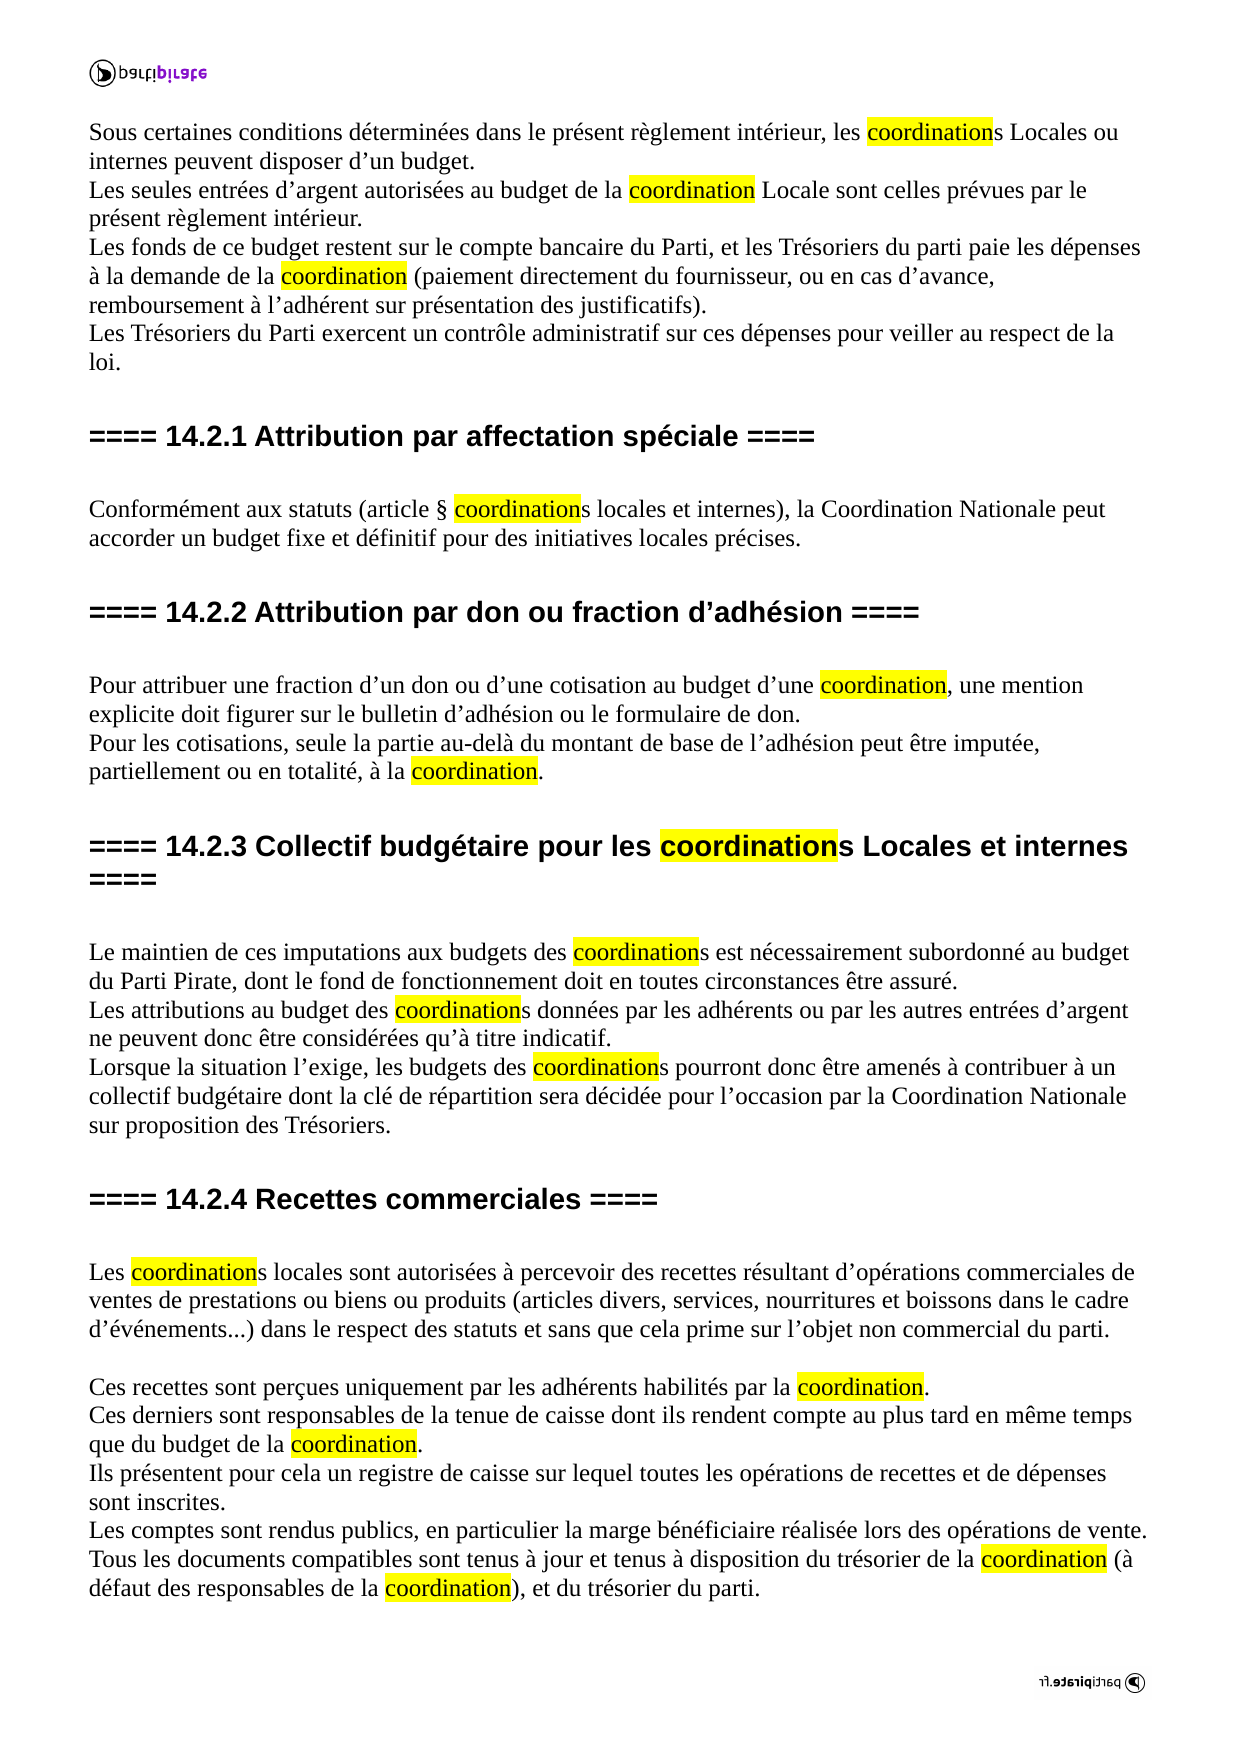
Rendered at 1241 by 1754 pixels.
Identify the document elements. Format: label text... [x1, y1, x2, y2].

text Lorsque la situation l’exige, les budgets des coordinations pourront donc être amenés à contribuer à un collectif budgétaire dont la clé de répartition sera décidée pour l’occasion par la Coordination Nationale sur proposition des Trésoriers. [88, 1052, 1152, 1138]
text Les fonds de ce budget restent sur le compte bancaire du Parti, et les Trésoriers du parti paie les dépenses à la demande de la coordination (paiement directement du fournisseur, ou en cas d’avance, remboursement à l’adhérent sur présentation des justificatifs). [88, 232, 1152, 318]
text Les comptes sont rendus publics, en particulier la marge bénéficiaire réalisée lors des opérations de vente. Tous les documents compatibles sont tenus à jour et tenus à disposition du trésorier de la coordination (à défaut des responsables de la coordination), et du trésorier du parti. [88, 1516, 1152, 1602]
text Sous certaines conditions déterminées dans le présent règlement intérieur, les coordinations Locales ou internes peuvent disposer d’un budget. [88, 117, 1152, 175]
text Conformément aux statuts (article § coordinations locales et internes), la Coordination Nationale peut accorder un budget fixe et définitif pour des initiatives locales précises. [88, 494, 1152, 552]
subtitle ==== 14.2.3 Collectif budgétaire pour les coordinations Locales et internes ==== [88, 828, 1152, 896]
text Pour les cotisations, seule la partie au-delà du montant de base de l’adhésion peut être imputée, partiellement ou en totalité, à la coordination. [88, 728, 1152, 785]
subtitle ==== 14.2.2 Attribution par don ou fraction d’adhésion ==== [88, 595, 1152, 629]
text Ces derniers sont responsables de la tenue de caisse dont ils rendent compte au plus tard en même temps que du budget de la coordination. [88, 1401, 1152, 1458]
text Ces recettes sont perçues uniquement par les adhérents habilités par la coordination. [88, 1372, 1152, 1401]
text Pour attribuer une fraction d’un don ou d’une cotisation au budget d’une coordination, une mention explicite doit figurer sur le bulletin d’adhésion ou le formulaire de don. [88, 670, 1152, 728]
text Ils présentent pour cela un registre de caisse sur lequel toutes les opérations de recettes et de dépenses sont inscrites. [88, 1458, 1152, 1516]
picture [1033, 1666, 1152, 1700]
text Les seules entrées d’argent autorisées au budget de la coordination Locale sont celles prévues par le présent règlement intérieur. [88, 175, 1152, 232]
text Les coordinations locales sont autorisées à percevoir des recettes résultant d’opérations commerciales de ventes de prestations ou biens ou produits (articles divers, services, nourritures et boissons dans le cadre d’événements...) dans le respect des statuts et sans que cela prime sur l’objet non commercial du parti. [88, 1257, 1152, 1343]
text Les Trésoriers du Parti exercent un contrôle administratif sur ces dépenses pour veiller au respect de la loi. [88, 318, 1152, 376]
subtitle ==== 14.2.4 Recettes commerciales ==== [88, 1182, 1152, 1216]
picture [88, 59, 207, 88]
text Les attributions au budget des coordinations données par les adhérents ou par les autres entrées d’argent ne peuvent donc être considérées qu’à titre indicatif. [88, 995, 1152, 1052]
text Le maintien de ces imputations aux budgets des coordinations est nécessairement subordonné au budget du Parti Pirate, dont le fond de fonctionnement doit en toutes circonstances être assuré. [88, 937, 1152, 995]
subtitle ==== 14.2.1 Attribution par affectation spéciale ==== [88, 419, 1152, 453]
